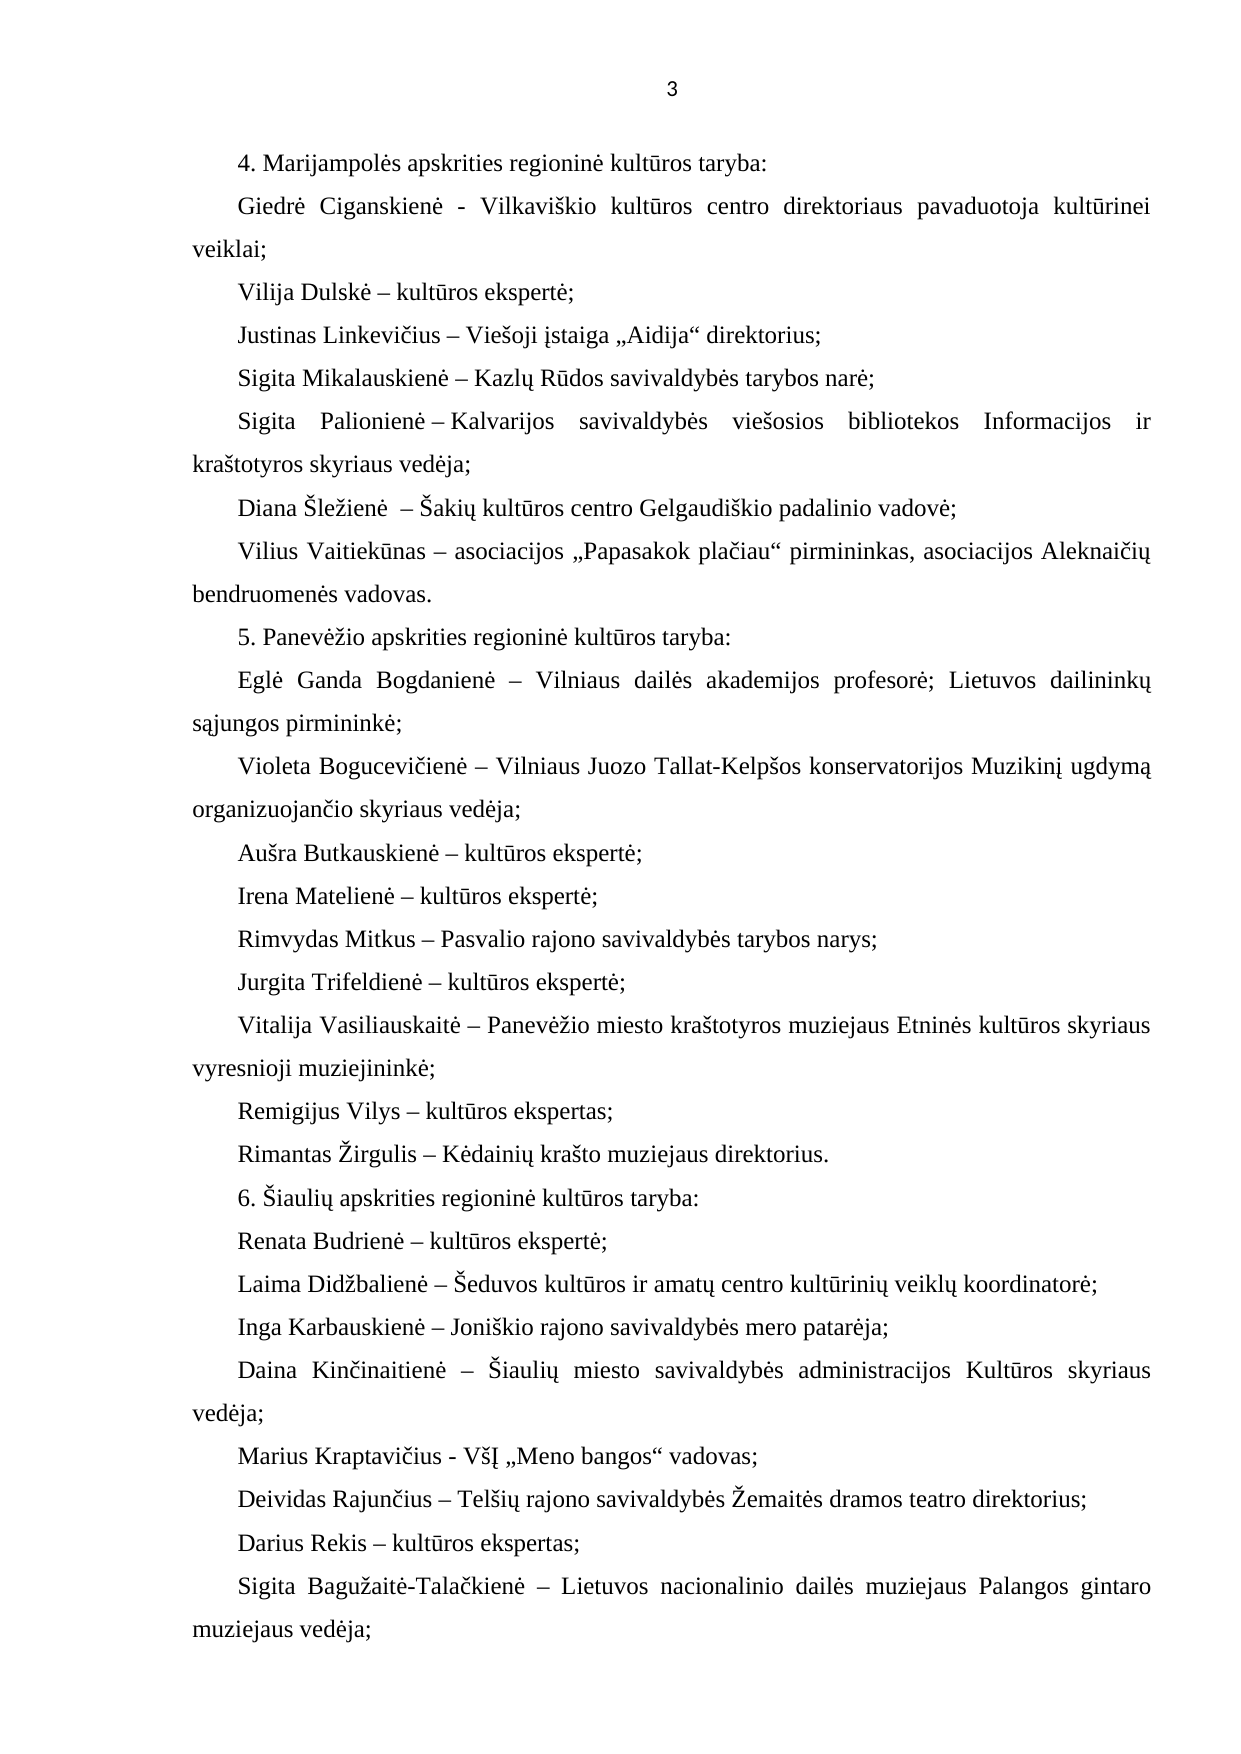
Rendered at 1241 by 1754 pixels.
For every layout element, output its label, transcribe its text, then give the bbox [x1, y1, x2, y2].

text Inga Karbauskienė – Joniškio rajono savivaldybės mero patarėja; [192, 1312, 1152, 1341]
text Renata Budrienė – kultūros ekspertė; [192, 1226, 1152, 1254]
text Irena Matelienė – kultūros ekspertė; [192, 881, 1152, 909]
text Laima Didžbalienė – Šeduvos kultūros ir amatų centro kultūrinių veiklų koordinatorė; [192, 1269, 1152, 1298]
text Sigita Mikalauskienė – Kazlų Rūdos savivaldybės tarybos narė; [192, 363, 1152, 392]
text Giedrė Ciganskienė - Vilkaviškio kultūros centro direktoriaus pavaduotoja kultūrinei veiklai; [192, 191, 1152, 263]
text Darius Rekis – kultūros ekspertas; [192, 1528, 1152, 1556]
text Rimvydas Mitkus – Pasvalio rajono savivaldybės tarybos narys; [192, 924, 1152, 953]
text Marius Kraptavičius - VšĮ „Meno bangos“ vadovas; [192, 1441, 1152, 1470]
text 5. Panevėžio apskrities regioninė kultūros taryba: [192, 622, 1152, 651]
text Aušra Butkauskienė – kultūros ekspertė; [192, 838, 1152, 866]
text Jurgita Trifeldienė – kultūros ekspertė; [192, 967, 1152, 996]
text Violeta Bogucevičienė – Vilniaus Juozo Tallat-Kelpšos konservatorijos Muzikinį ugdymą organizuojančio skyriaus vedėja; [192, 751, 1152, 823]
text Vilija Dulskė – kultūros ekspertė; [192, 277, 1152, 306]
text 6. Šiaulių apskrities regioninė kultūros taryba: [192, 1183, 1152, 1211]
text Daina Kinčinaitienė – Šiaulių miesto savivaldybės administracijos Kultūros skyriaus vedėja; [192, 1355, 1152, 1427]
text Diana Šležienė – Šakių kultūros centro Gelgaudiškio padalinio vadovė; [192, 493, 1152, 521]
text Rimantas Žirgulis – Kėdainių krašto muziejaus direktorius. [192, 1139, 1152, 1168]
text Vilius Vaitiekūnas – asociacijos „Papasakok plačiau“ pirmininkas, asociacijos Aleknaičių bendruomenės vadovas. [192, 536, 1152, 608]
text Justinas Linkevičius – Viešoji įstaiga „Aidija“ direktorius; [192, 320, 1152, 349]
text Sigita Bagužaitė-Talačkienė – Lietuvos nacionalinio dailės muziejaus Palangos gintaro muziejaus vedėja; [192, 1571, 1152, 1643]
text Remigijus Vilys – kultūros ekspertas; [192, 1096, 1152, 1125]
text 4. Marijampolės apskrities regioninė kultūros taryba: [192, 148, 1152, 176]
text Eglė Ganda Bogdanienė – Vilniaus dailės akademijos profesorė; Lietuvos dailininkų sąjungos pirmininkė; [192, 665, 1152, 737]
text Vitalija Vasiliauskaitė – Panevėžio miesto kraštotyros muziejaus Etninės kultūros skyriaus vyresnioji muziejininkė; [192, 1010, 1152, 1082]
text Sigita Palionienė – Kalvarijos savivaldybės viešosios bibliotekos Informacijos ir kraštotyros skyriaus vedėja; [192, 406, 1152, 478]
text Deividas Rajunčius – Telšių rajono savivaldybės Žemaitės dramos teatro direktorius; [192, 1484, 1152, 1513]
